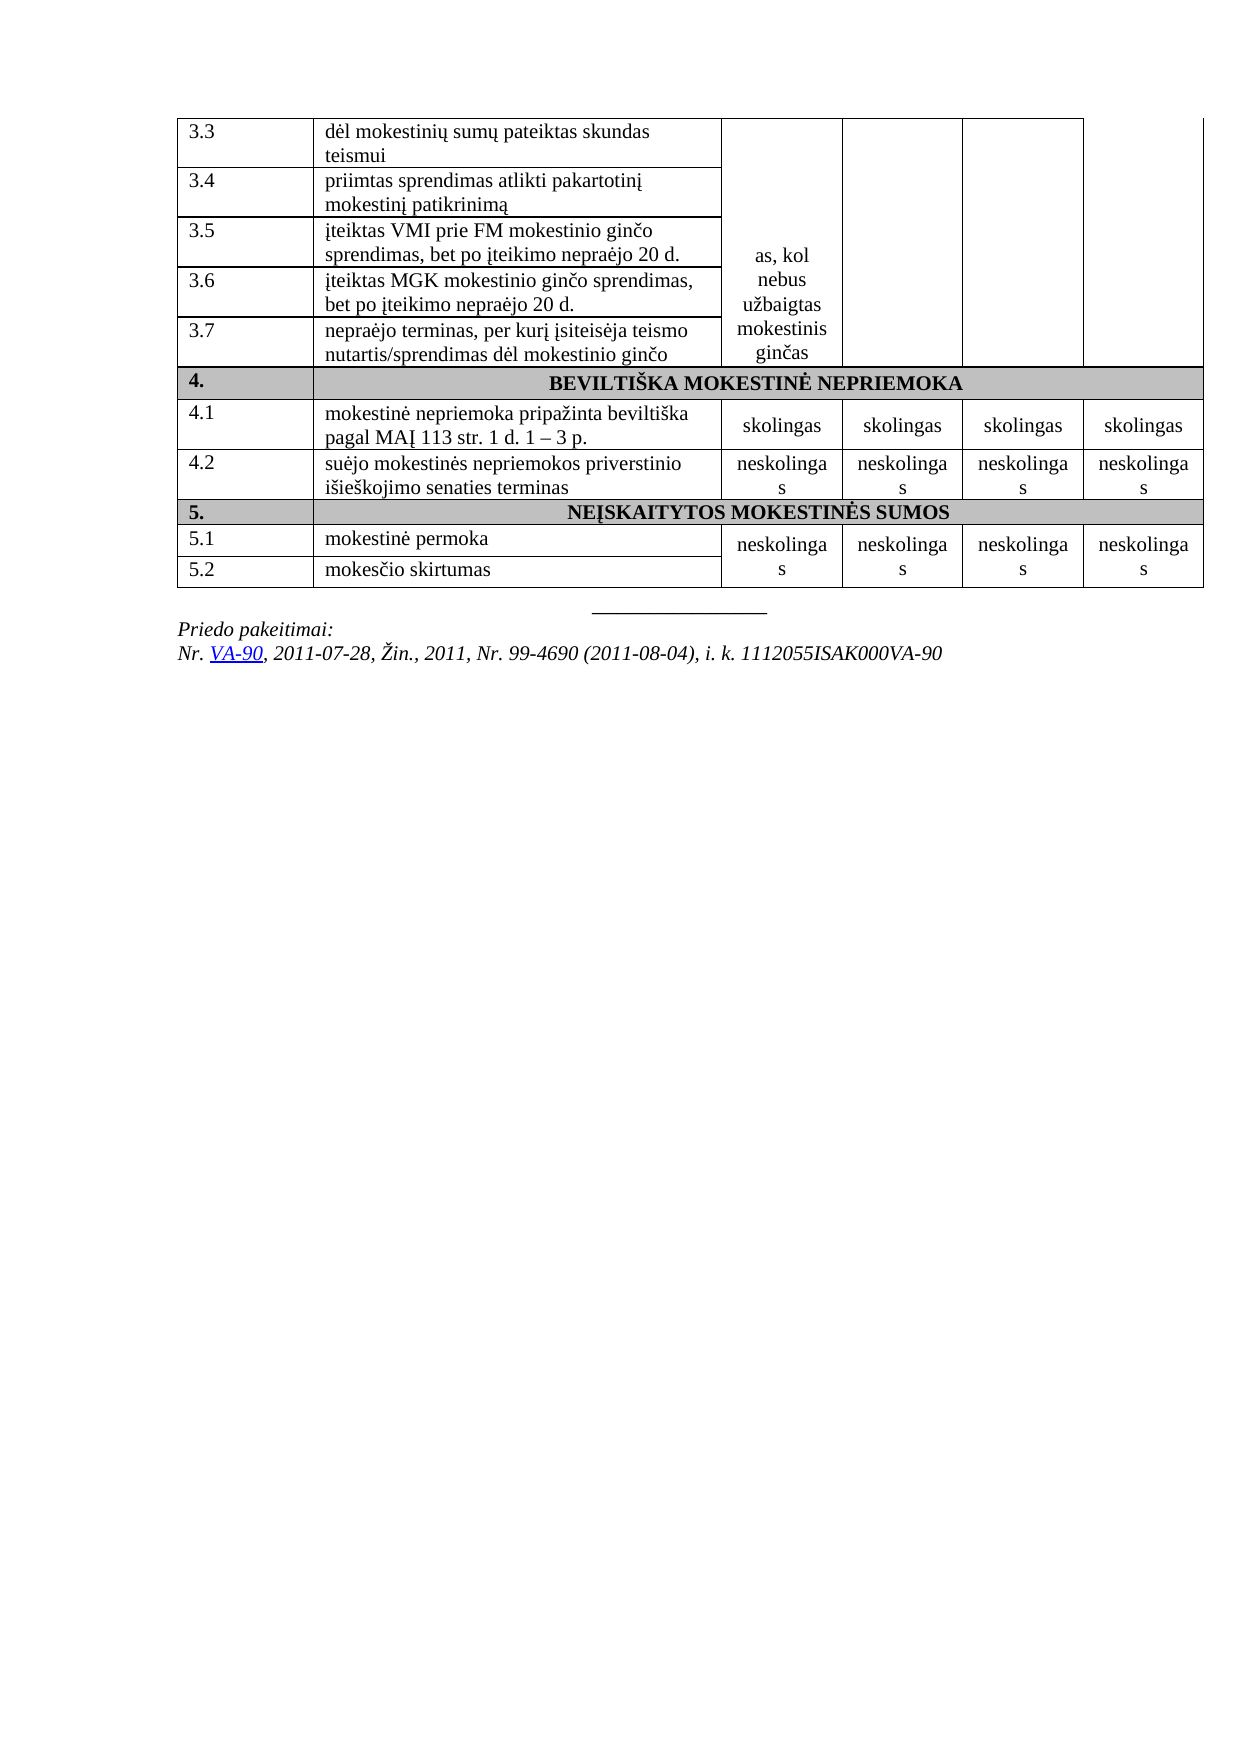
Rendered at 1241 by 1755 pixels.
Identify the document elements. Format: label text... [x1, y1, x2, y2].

table_cell mokestinė nepriemoka pripažinta beviltiška pagal MAĮ 113 str. 1 d. 1 – 3 p. [314, 400, 721, 449]
table_cell dėl mokestinių sumų pateiktas skundas teismui [314, 119, 721, 167]
table_cell 4.2 [178, 450, 313, 499]
table_cell 5.2 [178, 557, 313, 587]
table_cell 3.6 [178, 268, 313, 316]
table_cell neskolingas [843, 525, 962, 587]
table_cell 3.5 [178, 218, 313, 266]
table_cell 3.4 [178, 168, 313, 216]
table_cell 5. [178, 500, 313, 524]
table_cell neskolingas [843, 450, 962, 499]
table_cell neskolingas [722, 525, 842, 587]
table_cell mokestinė permoka [314, 525, 721, 556]
table_cell NEĮSKAITYTOS MOKESTINĖS SUMOS [314, 500, 1203, 524]
table_cell [1084, 118, 1203, 366]
table_cell [843, 119, 962, 366]
table_cell skolingas [722, 400, 842, 449]
table_cell as, kol nebus užbaigtas mokestinis ginčas [722, 119, 842, 366]
table_cell nepraėjo terminas, per kurį įsiteisėja teismo nutartis/sprendimas dėl mokestinio ginčo [314, 318, 721, 366]
table_cell skolingas [843, 400, 962, 449]
table_cell neskolingas [963, 450, 1083, 499]
table_cell 3.3 [178, 119, 313, 167]
table_cell įteiktas VMI prie FM mokestinio ginčo sprendimas, bet po įteikimo nepraėjo 20 d. [314, 218, 721, 266]
table_cell skolingas [963, 400, 1083, 449]
table_cell [963, 119, 1083, 366]
text Priedo pakeitimai: [177, 617, 1181, 641]
table_cell neskolingas [1084, 450, 1203, 499]
text ______________ [177, 588, 1181, 617]
text Nr. VA-90, 2011-07-28, Žin., 2011, Nr. 99-4690 (2011-08-04), i. k. 1112055ISAK000VA-90 [177, 641, 1181, 665]
table_cell mokesčio skirtumas [314, 557, 721, 587]
table_cell priimtas sprendimas atlikti pakartotinį mokestinį patikrinimą [314, 168, 721, 216]
table_cell skolingas [1084, 400, 1203, 449]
table_cell 3.7 [178, 318, 313, 366]
table_cell 4.1 [178, 400, 313, 449]
table_cell neskolingas [963, 525, 1083, 587]
table_cell suėjo mokestinės nepriemokos priverstinio išieškojimo senaties terminas [314, 450, 721, 499]
table_cell BEVILTIŠKA MOKESTINĖ NEPRIEMOKA [314, 368, 1203, 399]
table_cell 5.1 [178, 525, 313, 556]
table_cell neskolingas [1084, 525, 1203, 587]
table_cell neskolingas [722, 450, 842, 499]
table_cell įteiktas MGK mokestinio ginčo sprendimas, bet po įteikimo nepraėjo 20 d. [314, 268, 721, 316]
table_cell 4. [178, 368, 313, 399]
